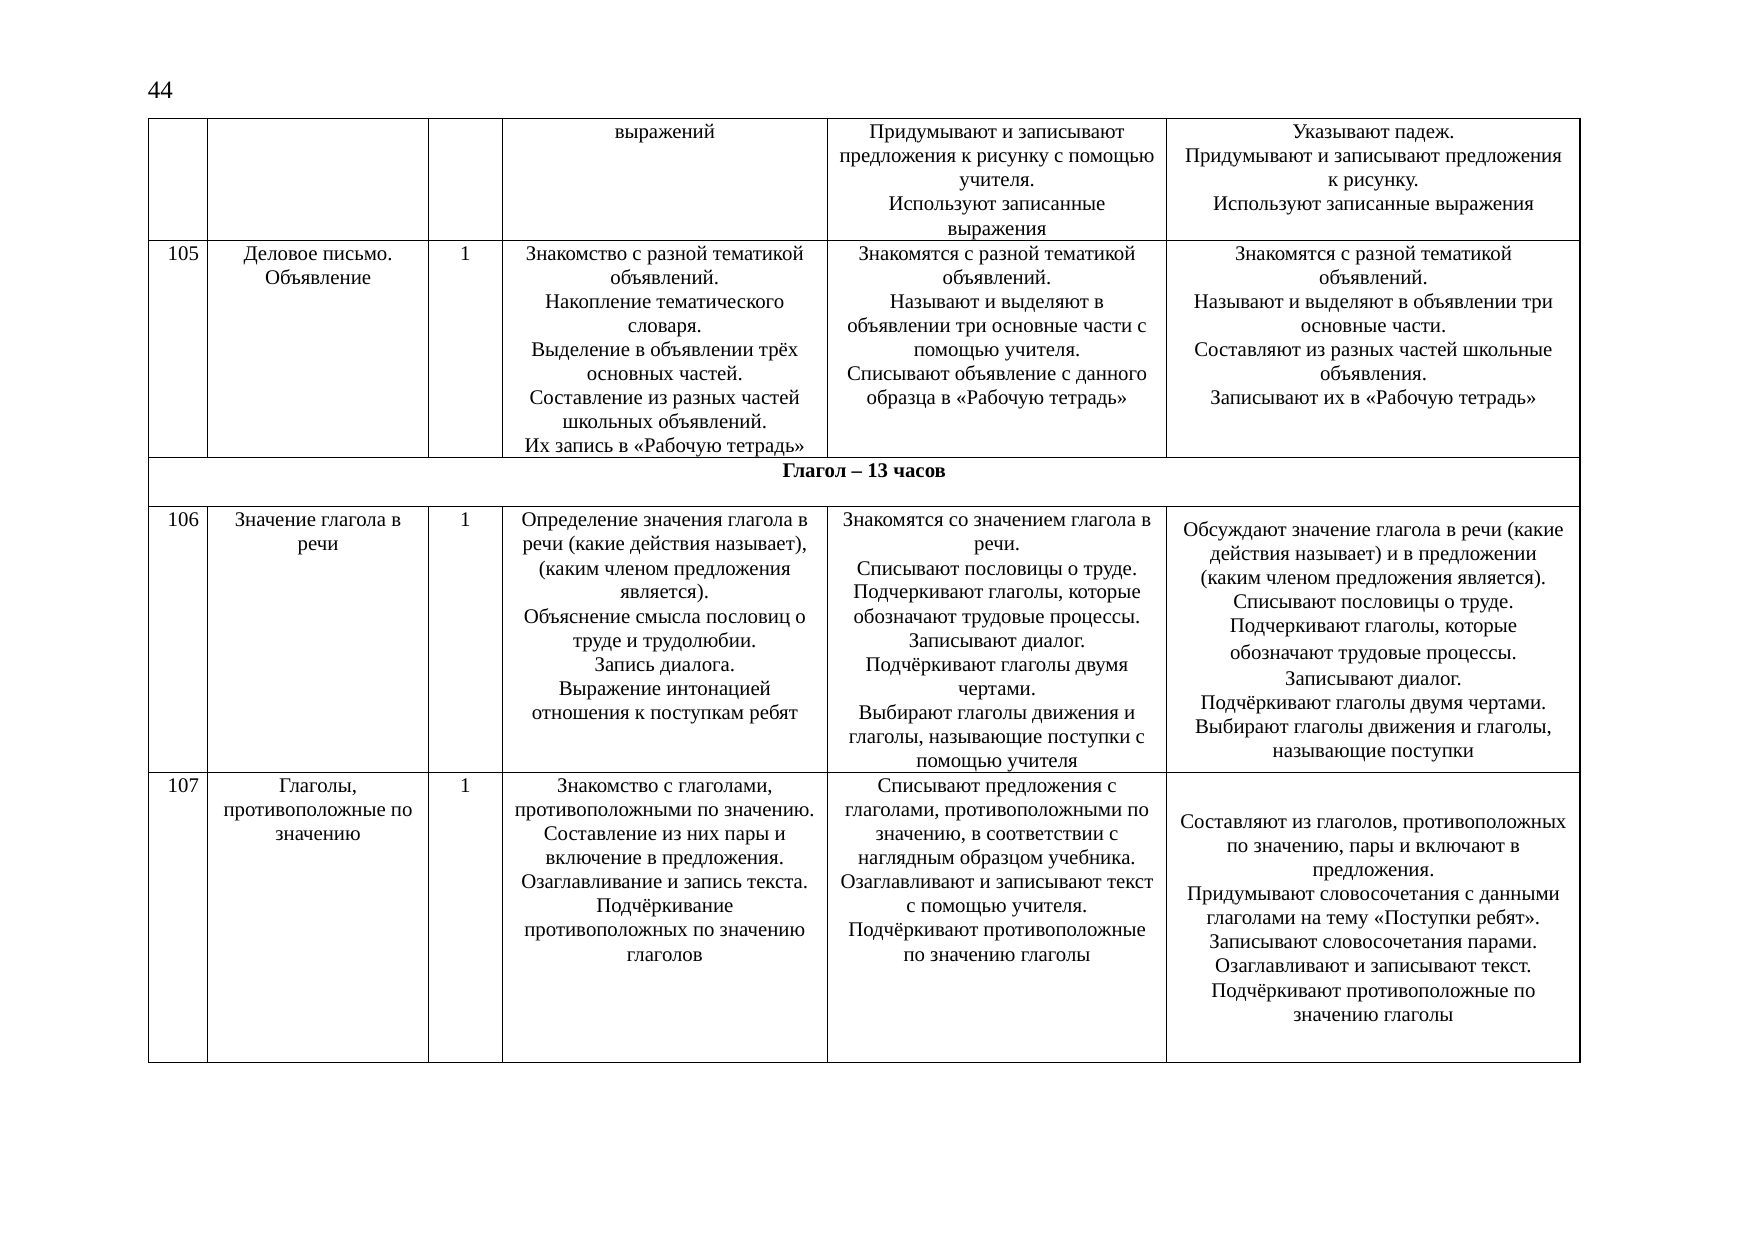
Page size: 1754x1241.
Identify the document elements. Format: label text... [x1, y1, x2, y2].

table_cell 1 [429, 507, 502, 772]
table_cell 1 [429, 241, 502, 457]
table_cell Значение глагола в речи [208, 507, 428, 772]
table_cell Знакомятся с разной тематикой объявлений. Называют и выделяют в объявлении три основные части с помощью учителя. Списывают объявление с данного образца в «Рабочую тетрадь» [828, 241, 1166, 457]
table_cell 106 [149, 507, 207, 772]
table_cell Глаголы, противоположные по значению [208, 773, 428, 1062]
table_header Указывают падеж. Придумывают и записывают предложения к рисунку. Используют записанные выражения [1167, 119, 1579, 239]
table_header [429, 119, 502, 239]
table_header [208, 119, 428, 239]
table_cell Обсуждают значение глагола в речи (какие действия называет) и в предложении (каким членом предложения является). Списывают пословицы о труде. Подчеркивают глаголы, которые обозначают трудовые процессы. Записывают диалог. Подчёркивают глаголы двумя чертами. Выбирают глаголы движения и глаголы, называющие поступки [1167, 507, 1579, 772]
table_cell 1 [429, 773, 502, 1062]
table_header выражений [503, 119, 827, 239]
table_header [149, 119, 207, 239]
table_cell Деловое письмо. Объявление [208, 241, 428, 457]
table_header Придумывают и записывают предложения к рисунку с помощью учителя. Используют записанные выражения [828, 119, 1166, 239]
table_cell Составляют из глаголов, противоположных по значению, пары и включают в предложения. Придумывают словосочетания с данными глаголами на тему «Поступки ребят». Записывают словосочетания парами. Озаглавливают и записывают текст. Подчёркивают противоположные по значению глаголы [1167, 773, 1579, 1062]
table_cell Списывают предложения с глаголами, противоположными по значению, в соответствии с наглядным образцом учебника. Озаглавливают и записывают текст с помощью учителя. Подчёркивают противоположные по значению глаголы [828, 773, 1166, 1062]
table_cell Знакомятся со значением глагола в речи. Списывают пословицы о труде. Подчеркивают глаголы, которые обозначают трудовые процессы. Записывают диалог. Подчёркивают глаголы двумя чертами. Выбирают глаголы движения и глаголы, называющие поступки с помощью учителя [828, 507, 1166, 772]
table_cell Глагол – 13 часов [149, 458, 1579, 506]
table_cell 107 [149, 773, 207, 1062]
table_cell 105 [149, 241, 207, 457]
table_cell Знакомство с разной тематикой объявлений. Накопление тематического словаря. Выделение в объявлении трёх основных частей. Составление из разных частей школьных объявлений. Их запись в «Рабочую тетрадь» [503, 241, 827, 457]
table_cell Знакомятся с разной тематикой объявлений. Называют и выделяют в объявлении три основные части. Составляют из разных частей школьные объявления. Записывают их в «Рабочую тетрадь» [1167, 241, 1579, 457]
table_cell Определение значения глагола в речи (какие действия называет), (каким членом предложения является). Объяснение смысла пословиц о труде и трудолюбии. Запись диалога. Выражение интонацией отношения к поступкам ребят [503, 507, 827, 772]
table_cell Знакомство с глаголами, противоположными по значению. Составление из них пары и включение в предложения. Озаглавливание и запись текста. Подчёркивание противоположных по значению глаголов [503, 773, 827, 1062]
